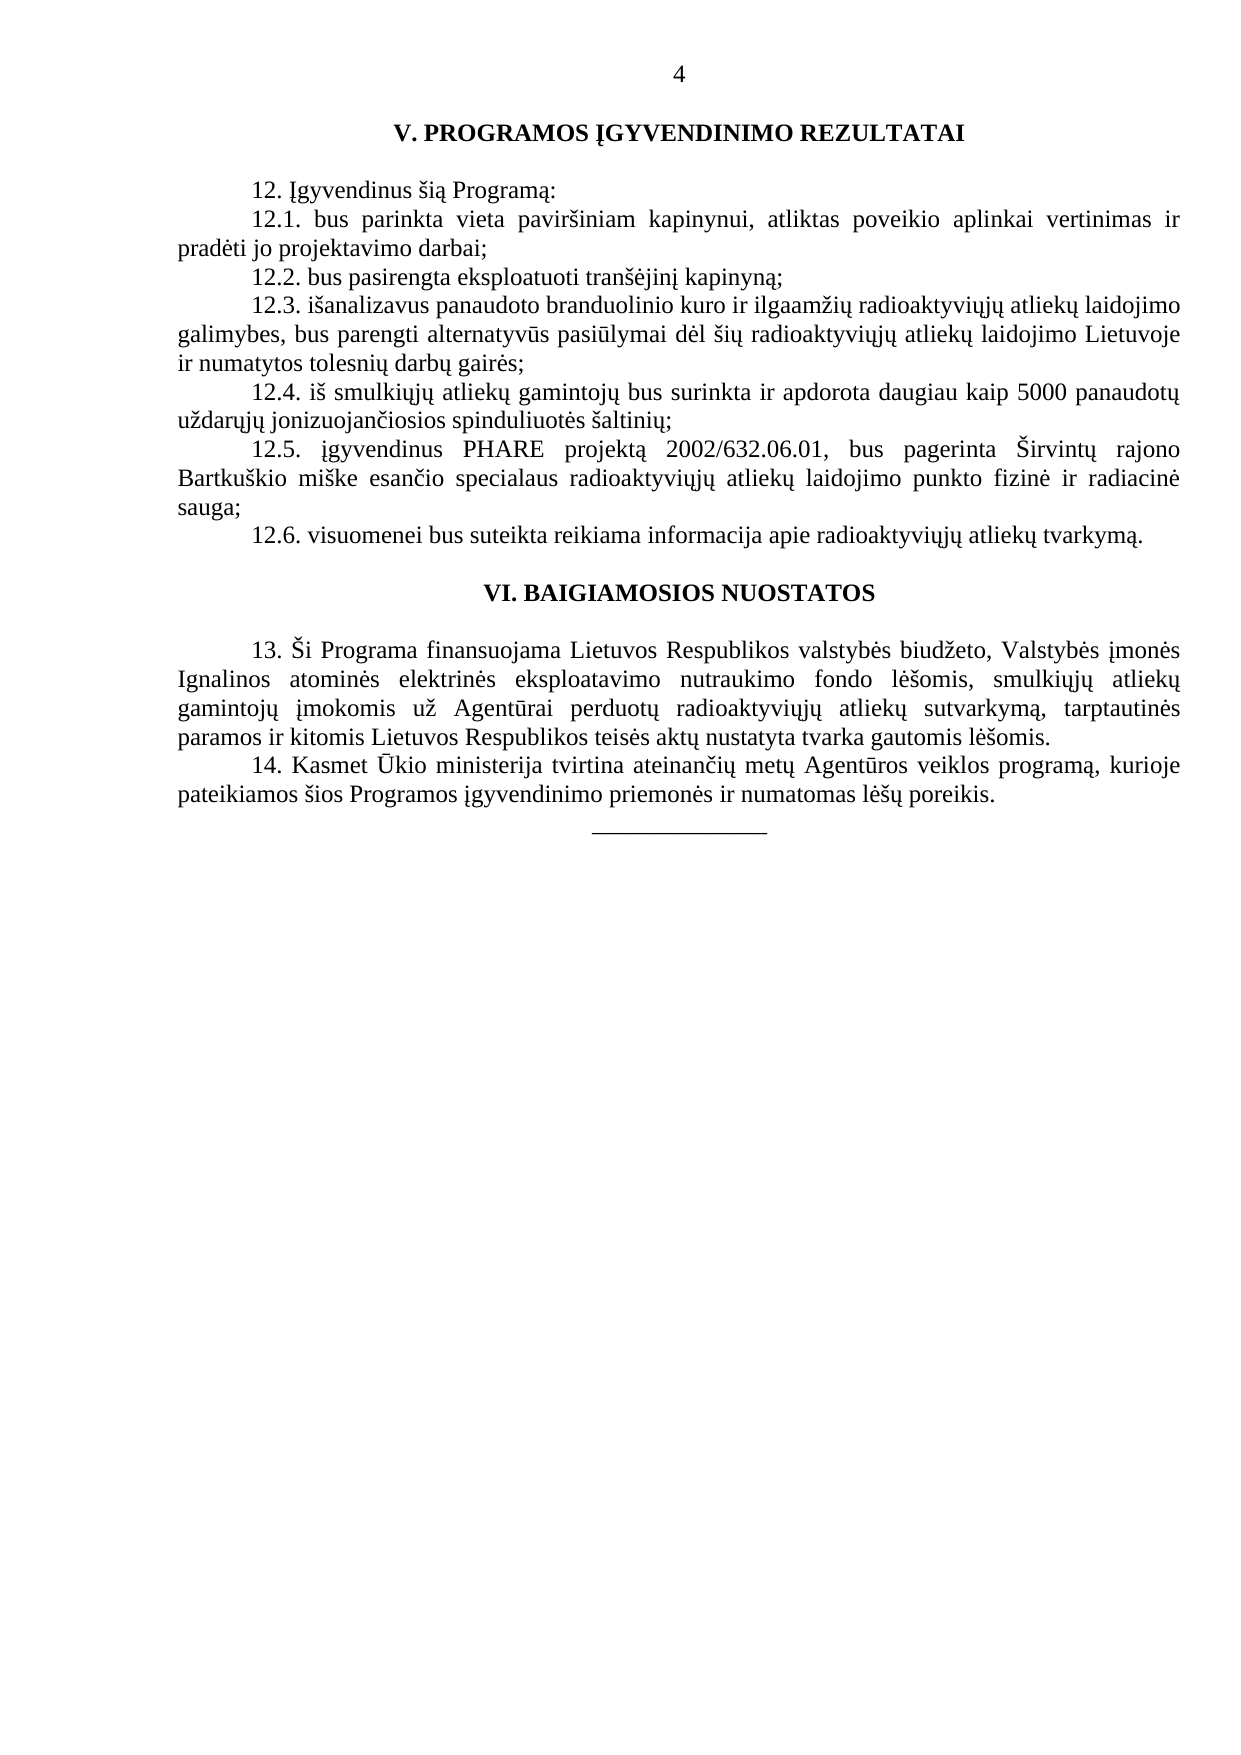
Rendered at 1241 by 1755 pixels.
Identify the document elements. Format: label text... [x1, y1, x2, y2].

text 12.5. įgyvendinus PHARE projektą 2002/632.06.01, bus pagerinta Širvintų rajono Bartkuškio miške esančio specialaus radioaktyviųjų atliekų laidojimo punkto fizinė ir radiacinė sauga; [177, 434, 1181, 521]
text 12. Įgyvendinus šią Programą: [177, 176, 1181, 204]
text 14. Kasmet Ūkio ministerija tvirtina ateinančių metų Agentūros veiklos programą, kurioje pateikiamos šios Programos įgyvendinimo priemonės ir numatomas lėšų poreikis. [177, 751, 1181, 808]
text 13. Ši Programa finansuojama Lietuvos Respublikos valstybės biudžeto, Valstybės įmonės Ignalinos atominės elektrinės eksploatavimo nutraukimo fondo lėšomis, smulkiųjų atliekų gamintojų įmokomis už Agentūrai perduotų radioaktyviųjų atliekų sutvarkymą, tarptautinės paramos ir kitomis Lietuvos Respublikos teisės aktų nustatyta tvarka gautomis lėšomis. [177, 636, 1181, 751]
text 12.4. iš smulkiųjų atliekų gamintojų bus surinkta ir apdorota daugiau kaip 5000 panaudotų uždarųjų jonizuojančiosios spinduliuotės šaltinių; [177, 377, 1181, 434]
text 12.1. bus parinkta vieta paviršiniam kapinynui, atliktas poveikio aplinkai vertinimas ir pradėti jo projektavimo darbai; [177, 204, 1181, 262]
text 12.6. visuomenei bus suteikta reikiama informacija apie radioaktyviųjų atliekų tvarkymą. [177, 521, 1181, 549]
text 12.2. bus pasirengta eksploatuoti tranšėjinį kapinyną; [177, 262, 1181, 291]
text V. PROGRAMOS ĮGYVENDINIMO REZULTATAI [177, 118, 1181, 147]
text VI. BAIGIAMOSIOS NUOSTATOS [177, 578, 1181, 607]
text 12.3. išanalizavus panaudoto branduolinio kuro ir ilgaamžių radioaktyviųjų atliekų laidojimo galimybes, bus parengti alternatyvūs pasiūlymai dėl šių radioaktyviųjų atliekų laidojimo Lietuvoje ir numatytos tolesnių darbų gairės; [177, 291, 1181, 377]
text ______________ [177, 808, 1181, 837]
